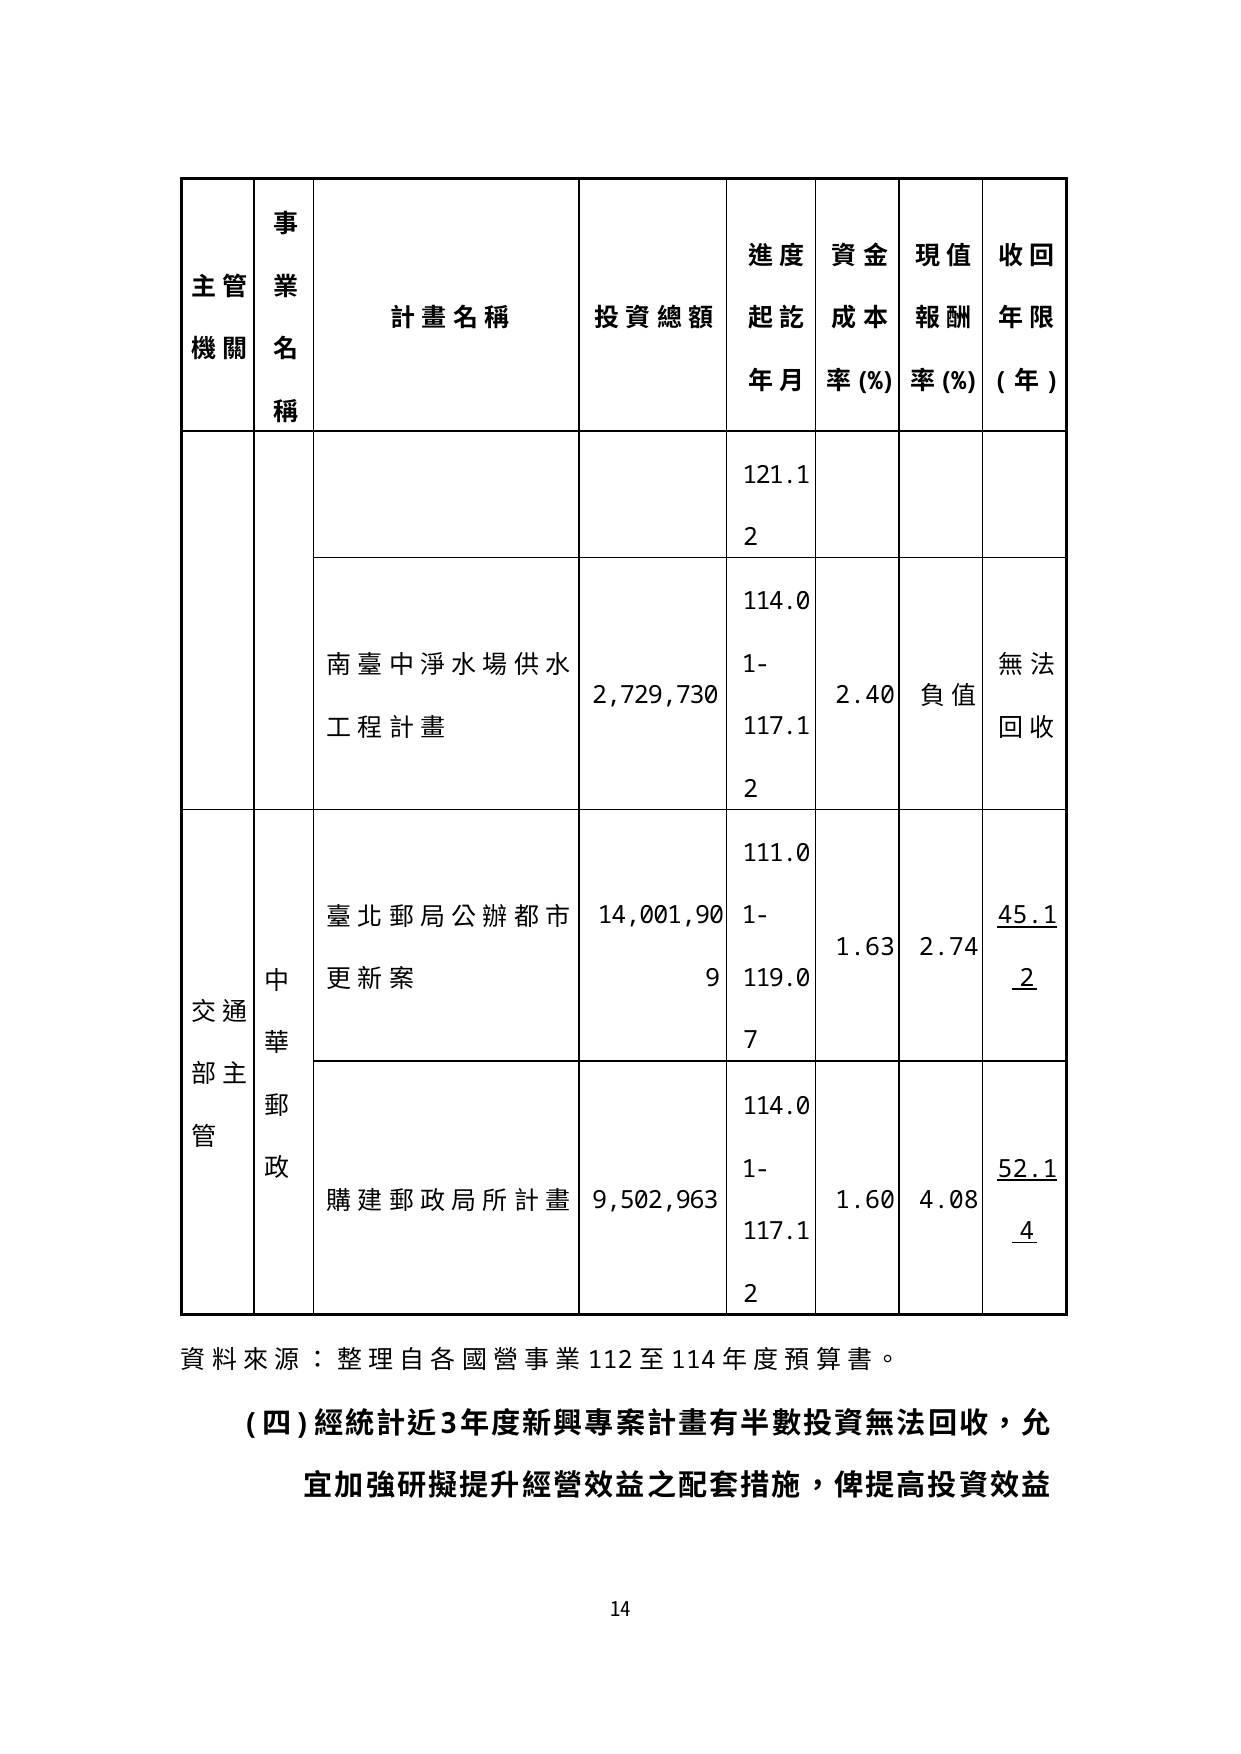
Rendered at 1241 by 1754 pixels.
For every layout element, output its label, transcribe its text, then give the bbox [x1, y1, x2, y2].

table_cell 4.08 [900, 1062, 982, 1313]
table_header 收回年限(年) [983, 180, 1065, 430]
table_cell 114.01-117.12 [727, 558, 815, 808]
table_cell 無法 回收 [983, 558, 1065, 808]
table_header 計畫名稱 [314, 180, 578, 430]
table_cell 交通部主管 [183, 810, 253, 1313]
table_cell 9,502,963 [580, 1062, 726, 1313]
table_cell 114.01-117.12 [727, 1062, 815, 1313]
table_cell 111.01-119.07 [727, 810, 815, 1060]
table_cell 中華郵政 [255, 810, 313, 1313]
table_cell 負值 [900, 558, 982, 808]
table_cell 52.14 [983, 1062, 1065, 1313]
table_cell [314, 432, 578, 557]
table_cell 14,001,909 [580, 810, 726, 1060]
text (四)經統計近3年度新興專案計畫有半數投資無法回收，允宜加強研擬提升經營效益之配套措施，俾提高投資效益 [236, 1379, 1063, 1504]
table_cell 2.40 [816, 558, 898, 808]
table_cell 臺北郵局公辦都市更新案 [314, 810, 578, 1060]
table_cell 南臺中淨水場供水工程計畫 [314, 558, 578, 808]
table_cell [816, 432, 898, 557]
table_header 投資總額 [580, 180, 726, 430]
table_cell 45.12 [983, 810, 1065, 1060]
table_header 進度起訖年月 [727, 180, 815, 430]
table_cell 購建郵政局所計畫 [314, 1062, 578, 1313]
table_cell [183, 432, 253, 808]
table_cell 1.60 [816, 1062, 898, 1313]
text 資料來源：整理自各國營事業112至114年度預算書。 [177, 1316, 1063, 1379]
table_header 事業 名稱 [255, 180, 313, 430]
table_cell [983, 432, 1065, 557]
table_header 資金成本率(%) [816, 180, 898, 430]
table_cell 121.12 [727, 432, 815, 557]
table_cell [580, 432, 726, 557]
table_header 主管 機關 [183, 180, 253, 430]
table_header 現值報酬率(%) [900, 180, 982, 430]
table_cell 1.63 [816, 810, 898, 1060]
table_cell [255, 432, 313, 808]
table_cell 2.74 [900, 810, 982, 1060]
table_cell [900, 432, 982, 557]
table_cell 2,729,730 [580, 558, 726, 808]
